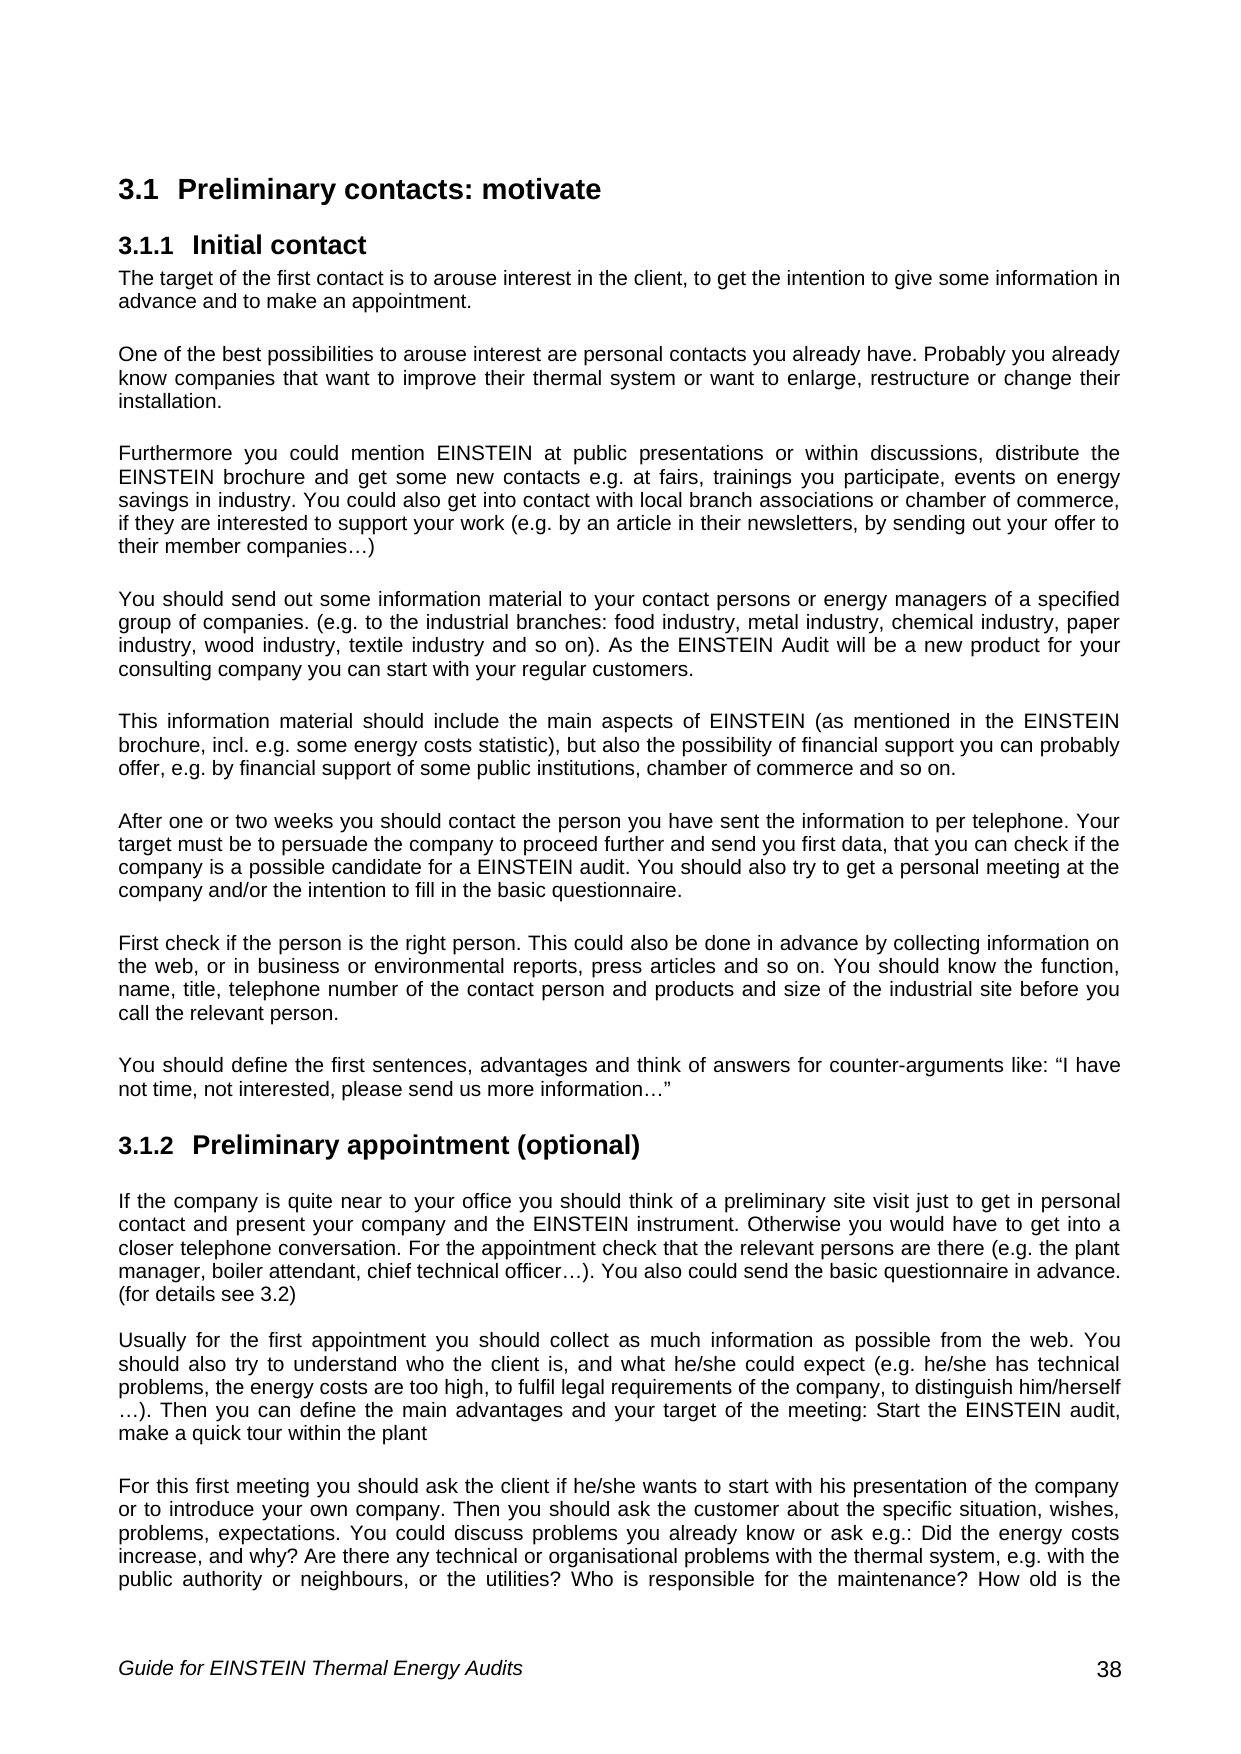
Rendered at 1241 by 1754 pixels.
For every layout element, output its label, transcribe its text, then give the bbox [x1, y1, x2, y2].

text For this first meeting you should ask the client if he/she wants to start with his presentation of the company or to introduce your own company. Then you should ask the customer about the specific situation, wishes, problems, expectations. You could discuss problems you already know or ask e.g.: Did the energy costs increase, and why? Are there any technical or organisational problems with the thermal system, e.g. with the public authority or neighbours, or the utilities? Who is responsible for the maintenance? How old is the [118, 1475, 1122, 1591]
subtitle Initial contact [118, 230, 1122, 261]
text The target of the first contact is to arouse interest in the client, to get the intention to give some information in advance and to make an appointment. [118, 267, 1122, 313]
text Furthermore you could mention EINSTEIN at public presentations or within discussions, distribute the EINSTEIN brochure and get some new contacts e.g. at fairs, trainings you participate, events on energy savings in industry. You could also get into contact with local branch associations or chamber of commerce, if they are interested to support your work (e.g. by an article in their newsletters, by sending out your offer to their member companies…) [118, 442, 1122, 558]
text One of the best possibilities to arouse interest are personal contacts you already have. Probably you already know companies that want to improve their thermal system or want to enlarge, restructure or change their installation. [118, 343, 1122, 412]
text This information material should include the main aspects of EINSTEIN (as mentioned in the EINSTEIN brochure, incl. e.g. some energy costs statistic), but also the possibility of financial support you can probably offer, e.g. by financial support of some public institutions, chamber of commerce and so on. [118, 710, 1122, 780]
subtitle Preliminary appointment (optional) [118, 1130, 1122, 1160]
text If the company is quite near to your office you should think of a preliminary site visit just to get in personal contact and present your company and the EINSTEIN instrument. Otherwise you would have to get into a closer telephone conversation. For the appointment check that the relevant persons are there (e.g. the plant manager, boiler attendant, chief technical officer…). You also could send the basic questionnaire in advance. (for details see 3.2) [118, 1190, 1122, 1306]
text After one or two weeks you should contact the person you have sent the information to per telephone. Your target must be to persuade the company to proceed further and send you first data, that you can check if the company is a possible candidate for a EINSTEIN audit. You should also try to get a personal meeting at the company and/or the intention to fill in the basic questionnaire. [118, 809, 1122, 902]
text You should send out some information material to your contact persons or energy managers of a specified group of companies. (e.g. to the industrial branches: food industry, metal industry, chemical industry, paper industry, wood industry, textile industry and so on). As the EINSTEIN Audit will be a new product for your consulting company you can start with your regular customers. [118, 588, 1122, 681]
text You should define the first sentences, advantages and think of answers for counter-arguments like: “I have not time, not interested, please send us more information…” [118, 1054, 1122, 1100]
text First check if the person is the right person. This could also be done in advance by collecting information on the web, or in business or environmental reports, press articles and so on. You should know the function, name, title, telephone number of the contact person and products and size of the industrial site before you call the relevant person. [118, 932, 1122, 1024]
subtitle Preliminary contacts: motivate [118, 173, 1122, 205]
text Usually for the first appointment you should collect as much information as possible from the web. You should also try to understand who the client is, and what he/she could expect (e.g. he/she has technical problems, the energy costs are too high, to fulfil legal requirements of the company, to distinguish him/herself …). Then you can define the main advantages and your target of the meeting: Start the EINSTEIN audit, make a quick tour within the plant [118, 1329, 1122, 1445]
